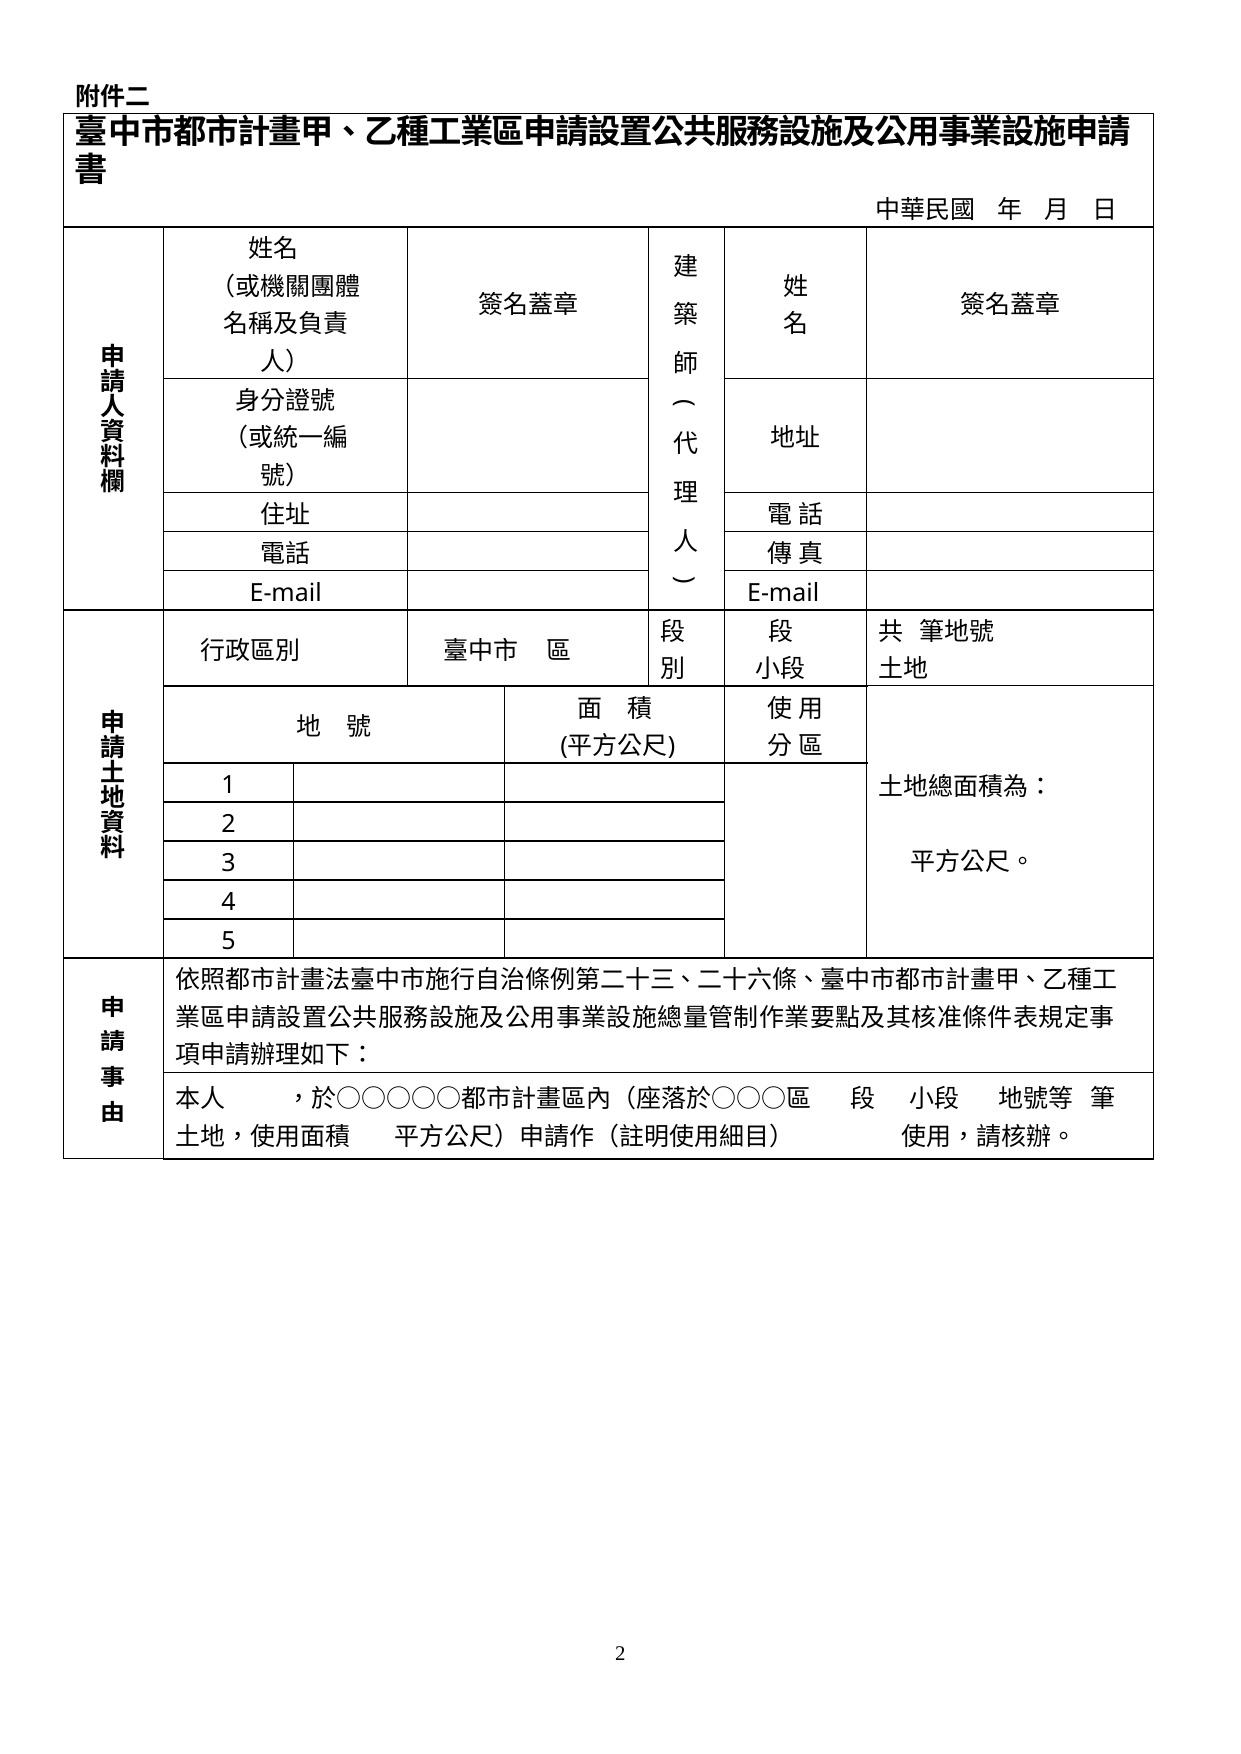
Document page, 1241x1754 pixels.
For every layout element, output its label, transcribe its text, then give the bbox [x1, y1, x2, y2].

table_cell [505, 803, 724, 840]
table_cell [294, 803, 504, 840]
table_cell 依照都市計畫法臺中市施行自治條例第二十三、二十六條、臺中市都市計畫甲、乙種工業區申請設置公共服務設施及公用事業設施總量管制作業要點及其核准條件表規定事項申請辦理如下： [164, 959, 1153, 1071]
table_cell [867, 493, 1153, 531]
table_cell 申請人資料欄 [64, 228, 163, 609]
table_cell [867, 571, 1153, 609]
table_cell 身分證號 （或統一編號） [164, 379, 407, 492]
table_cell [867, 532, 1153, 570]
table_cell 段 小段 [725, 611, 866, 685]
table_cell 簽名蓋章 [867, 228, 1153, 378]
table_cell [505, 764, 724, 801]
table_cell 土地總面積為： 平方公尺。 [867, 686, 1153, 957]
table_cell E-mail [164, 571, 407, 609]
table_cell 臺中市 區 [408, 611, 648, 685]
table_cell 電 話 [725, 493, 866, 531]
table_cell [725, 764, 866, 957]
text 附件二 [75, 75, 1165, 112]
table_cell 住址 [164, 493, 407, 531]
table_cell 姓 名 [725, 228, 866, 378]
table_cell [294, 881, 504, 918]
table_cell 使 用 分 區 [725, 687, 866, 762]
table_cell [294, 842, 504, 879]
table_cell 傳 真 [725, 532, 866, 570]
table_cell 申 請 事 由 [64, 959, 163, 1158]
table_cell 地址 [725, 379, 866, 492]
table_cell [294, 920, 504, 957]
table_cell 本人 ，於○○○○○都市計畫區內（座落於○○○區 段 小段 地號等 筆土地，使用面積 平方公尺）申請作（註明使用細目） 使用，請核辦。 [164, 1073, 1153, 1158]
table_cell 建築師(代理人) [649, 228, 724, 609]
table_cell 面 積 (平方公尺) [505, 687, 724, 762]
table_cell 3 [164, 842, 293, 879]
table_cell 5 [164, 920, 293, 957]
table_cell E-mail [725, 571, 866, 609]
table_cell 簽名蓋章 [408, 228, 648, 378]
table_cell [408, 571, 648, 609]
table_cell [867, 379, 1153, 492]
table_cell [408, 379, 648, 492]
table_cell 段別 [649, 611, 724, 685]
table_cell 2 [164, 803, 293, 840]
table_cell 電話 [164, 532, 407, 570]
table_cell [505, 920, 724, 957]
table_cell 4 [164, 881, 293, 918]
table_cell 共 筆地號 土地 [867, 611, 1153, 685]
table_cell 1 [164, 764, 293, 801]
table_cell [408, 493, 648, 531]
table_cell [294, 764, 504, 801]
table_cell 姓名 （或機關團體名稱及負責人） [164, 228, 407, 378]
table_cell [505, 881, 724, 918]
table_cell [408, 532, 648, 570]
table_header 臺中市都市計畫甲、乙種工業區申請設置公共服務設施及公用事業設施申請書 中華民國 年 月 日 [64, 114, 1153, 226]
table_cell 行政區別 [164, 611, 407, 685]
table_cell 地 號 [164, 687, 504, 762]
table_cell 申請土地資料 [64, 611, 163, 957]
table_cell [505, 842, 724, 879]
